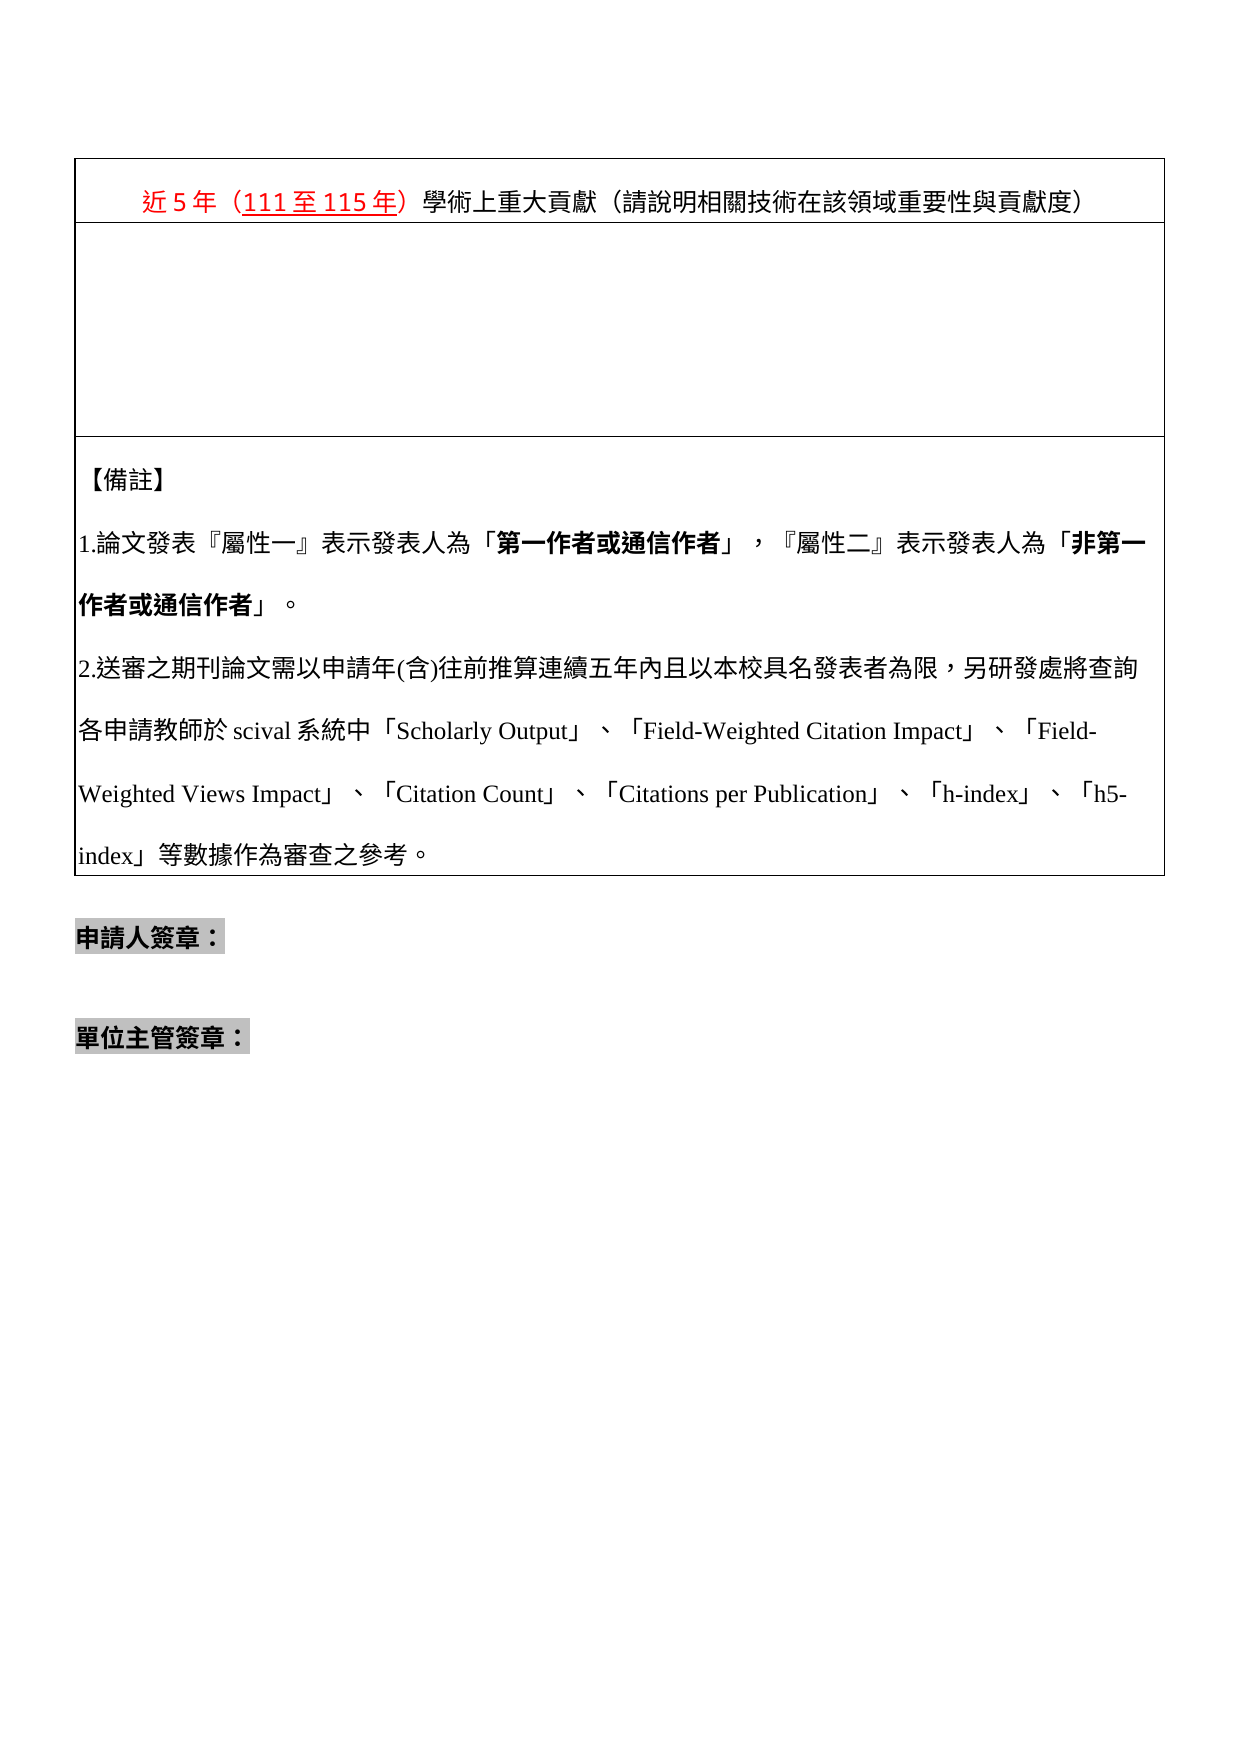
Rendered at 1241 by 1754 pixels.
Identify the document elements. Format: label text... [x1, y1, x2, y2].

table_header 近5年（111至115年）學術上重大貢獻（請說明相關技術在該領域重要性與貢獻度） [76, 159, 1164, 222]
table_cell 【備註】 1.論文發表『屬性一』表示發表人為「第一作者或通信作者」，『屬性二』表示發表人為「非第一作者或通信作者」。 2.送審之期刊論文需以申請年(含)往前推算連續五年內且以本校具名發表者為限，另研發處將查詢各申請教師於scival系統中「Scholarly Output」、「Field-Weighted Citation Impact」、「Field-Weighted Views Impact」、「Citation Count」、「Citations per Publication」、「h-index」、「h5-index」等數據作為審查之參考。 [76, 437, 1164, 875]
table_cell [76, 223, 1164, 436]
text 申請人簽章： [75, 894, 1165, 957]
text 單位主管簽章： [75, 994, 1165, 1057]
